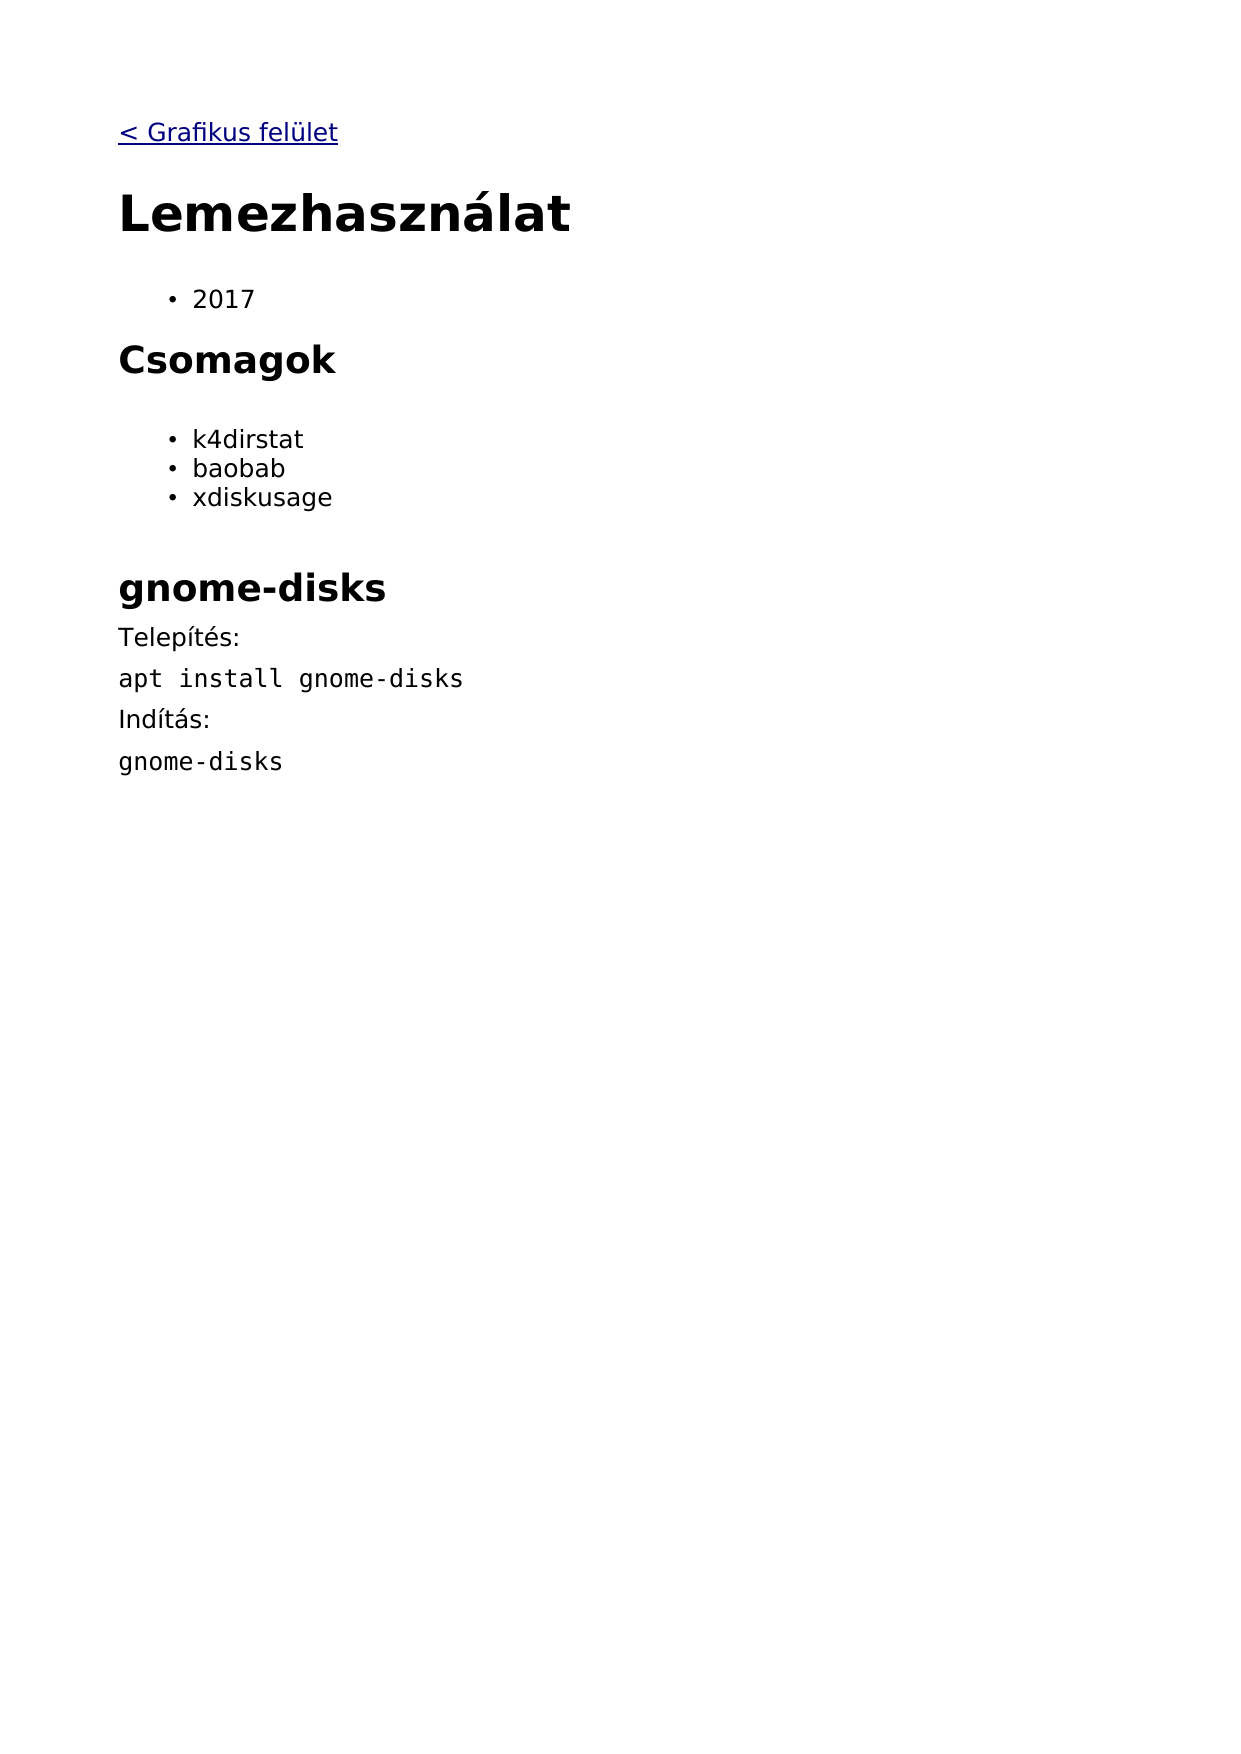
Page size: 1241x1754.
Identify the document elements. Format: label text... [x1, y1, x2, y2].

subtitle Csomagok [118, 339, 1122, 383]
list baobab [177, 454, 1122, 483]
text < Grafikus felület [118, 118, 1122, 147]
list xdiskusage [177, 483, 1122, 512]
text apt install gnome-disks [118, 664, 1122, 694]
text Telepítés: [118, 623, 1122, 652]
list 2017 [177, 285, 1122, 314]
text Indítás: [118, 706, 1122, 735]
list k4dirstat [177, 425, 1122, 454]
text gnome-disks [118, 747, 1122, 776]
subtitle Lemezhasználat [118, 185, 1122, 243]
subtitle gnome-disks [118, 567, 1122, 610]
